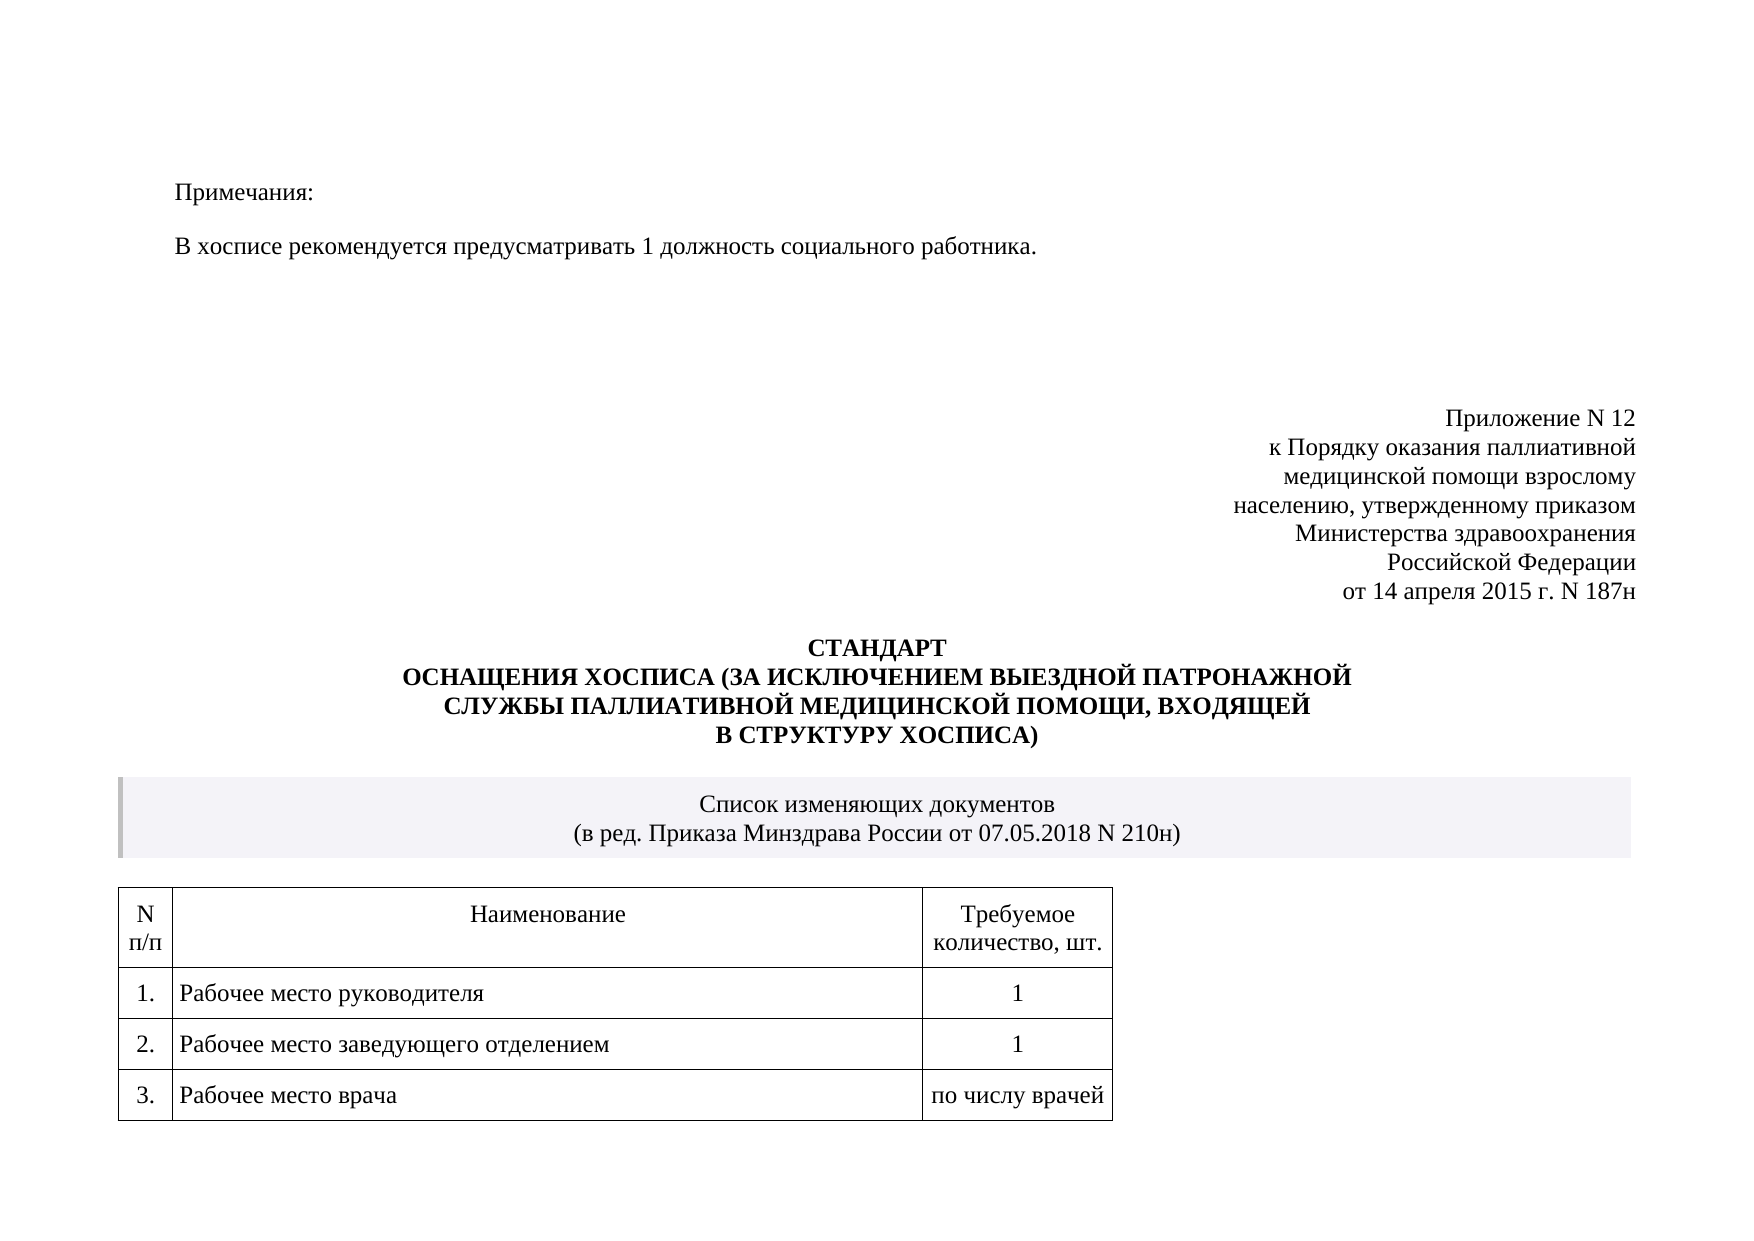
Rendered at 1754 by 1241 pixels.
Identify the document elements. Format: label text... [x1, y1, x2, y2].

table_cell по числу врачей [923, 1070, 1112, 1120]
table_header N п/п [119, 888, 172, 967]
title ОСНАЩЕНИЯ ХОСПИСА (ЗА ИСКЛЮЧЕНИЕМ ВЫЕЗДНОЙ ПАТРОНАЖНОЙ [118, 662, 1636, 691]
table_cell 1 [923, 968, 1112, 1018]
title СЛУЖБЫ ПАЛЛИАТИВНОЙ МЕДИЦИНСКОЙ ПОМОЩИ, ВХОДЯЩЕЙ [118, 691, 1636, 720]
text Примечания: [118, 177, 1636, 206]
text В хосписе рекомендуется предусматривать 1 должность социального работника. [118, 231, 1636, 260]
table_cell 1 [923, 1019, 1112, 1069]
table_header Требуемое количество, шт. [923, 888, 1112, 967]
text медицинской помощи взрослому [118, 461, 1636, 490]
text населению, утвержденному приказом [118, 490, 1636, 518]
table_cell Рабочее место заведующего отделением [173, 1019, 922, 1069]
text от 14 апреля 2015 г. N 187н [118, 576, 1636, 605]
title СТАНДАРТ [118, 633, 1636, 662]
text Приложение N 12 [118, 403, 1636, 432]
text к Порядку оказания паллиативной [118, 432, 1636, 461]
table_cell 2. [119, 1019, 172, 1069]
table_header Список изменяющих документов (в ред. Приказа Минздрава России от 07.05.2018 N 210н) [123, 777, 1631, 858]
table_cell 1. [119, 968, 172, 1018]
title В СТРУКТУРУ ХОСПИСА) [118, 720, 1636, 748]
text Российской Федерации [118, 547, 1636, 576]
table_header Наименование [173, 888, 922, 967]
table_cell 3. [119, 1070, 172, 1120]
table_cell Рабочее место врача [173, 1070, 922, 1120]
text Министерства здравоохранения [118, 518, 1636, 547]
table_cell Рабочее место руководителя [173, 968, 922, 1018]
